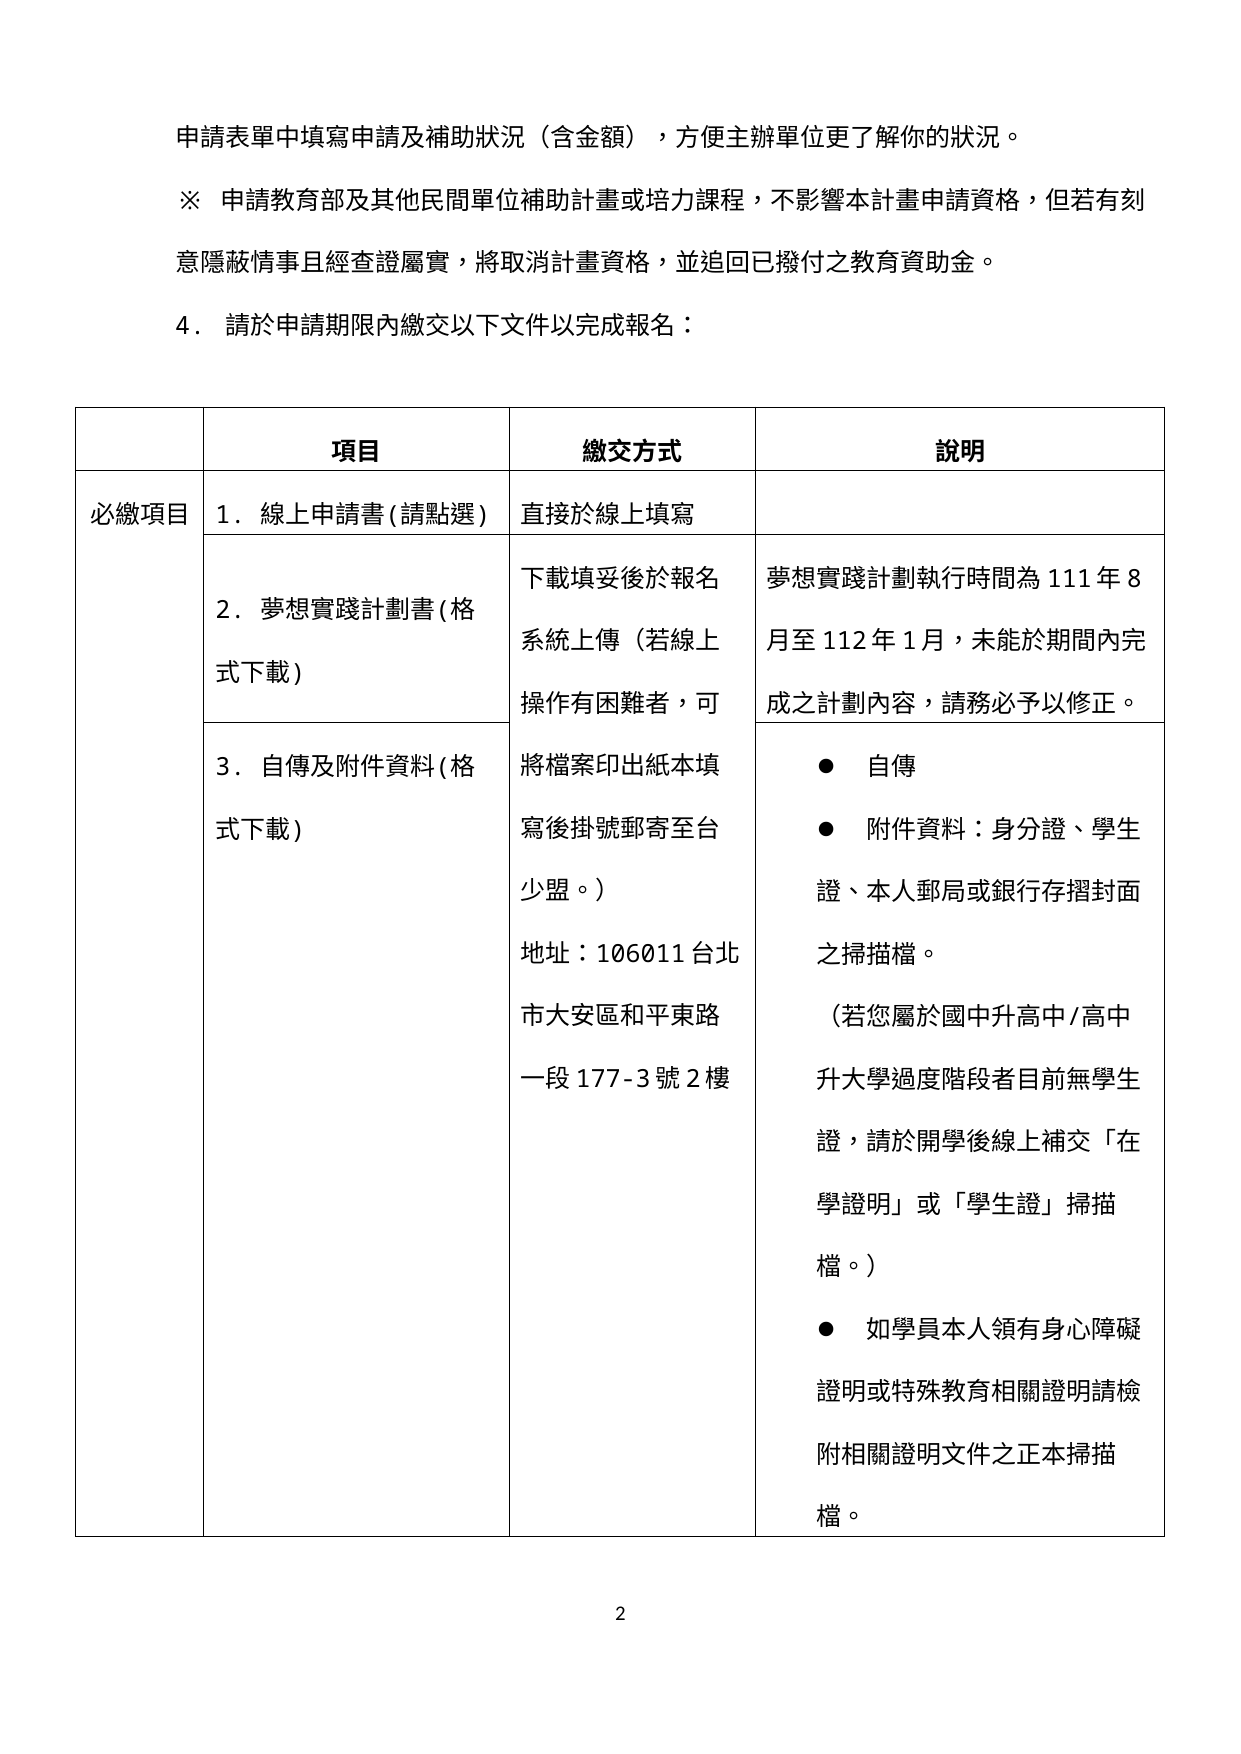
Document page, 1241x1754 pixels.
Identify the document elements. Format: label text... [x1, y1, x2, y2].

table_cell 夢想實踐計劃執行時間為111年8月至112年1月，未能於期間內完成之計劃內容，請務必予以修正。 [756, 535, 1164, 722]
list 請於申請期限內繳交以下文件以完成報名： [175, 282, 1165, 344]
table_cell 直接於線上填寫 [510, 471, 755, 534]
table_header [76, 408, 203, 470]
table_cell 必繳項目 [76, 471, 203, 1536]
text ※ 申請教育部及其他民間單位補助計畫或培力課程，不影響本計畫申請資格，但若有刻意隱蔽情事且經查證屬實，將取消計畫資格，並追回已撥付之教育資助金。 [175, 157, 1165, 282]
table_cell 2. 夢想實踐計劃書(格式下載) [204, 535, 509, 722]
table_header 項目 [204, 408, 509, 470]
list 申請表單中填寫申請及補助狀況（含金額），方便主辦單位更了解你的狀況。 [175, 94, 1165, 157]
table_cell 下載填妥後於報名系統上傳（若線上操作有困難者，可將檔案印出紙本填寫後掛號郵寄至台少盟。） 地址：106011台北市大安區和平東路一段177-3號2樓 [510, 535, 755, 1536]
table_cell 3. 自傳及附件資料(格式下載) [204, 723, 509, 1536]
table_cell 自傳 附件資料：身分證、學生證、本人郵局或銀行存摺封面之掃描檔。 （若您屬於國中升高中/高中升大學過度階段者目前無學生證，請於開學後線上補交「在學證明」或「學生證」掃描檔。） 如學員本人領有身心障礙證明或特殊教育相關證明請檢附相關證明文件之正本掃描檔。 [756, 723, 1164, 1536]
table_header 繳交方式 [510, 408, 755, 470]
table_header 說明 [756, 408, 1164, 470]
table_cell [756, 471, 1164, 534]
table_cell 1. 線上申請書(請點選) [204, 471, 509, 534]
